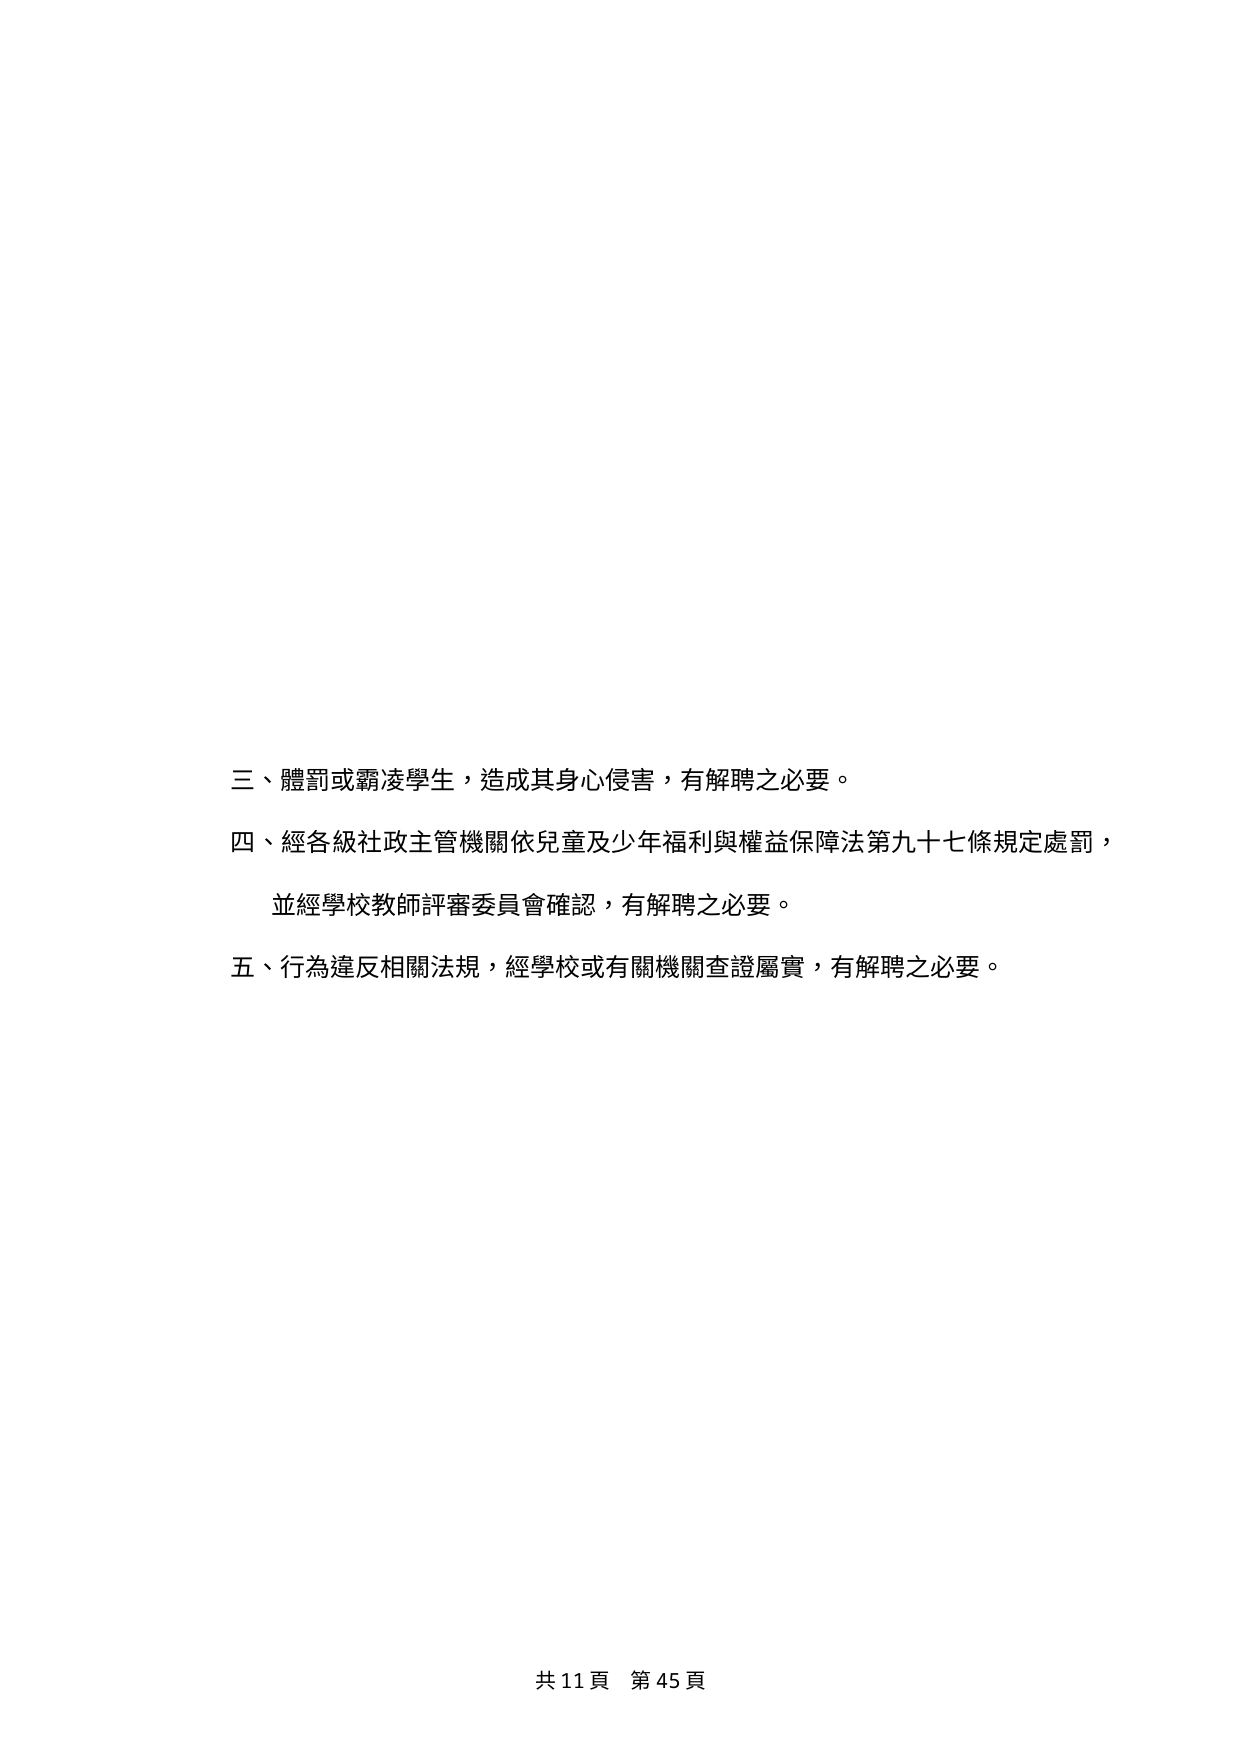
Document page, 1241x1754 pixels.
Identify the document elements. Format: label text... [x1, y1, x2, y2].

text 五、行為違反相關法規，經學校或有關機關查證屬實，有解聘之必要。 [230, 924, 1122, 987]
text 四、經各級社政主管機關依兒童及少年福利與權益保障法第九十七條規定處罰，並經學校教師評審委員會確認，有解聘之必要。 [230, 799, 1122, 924]
text 三、體罰或霸凌學生，造成其身心侵害，有解聘之必要。 [230, 737, 1122, 799]
